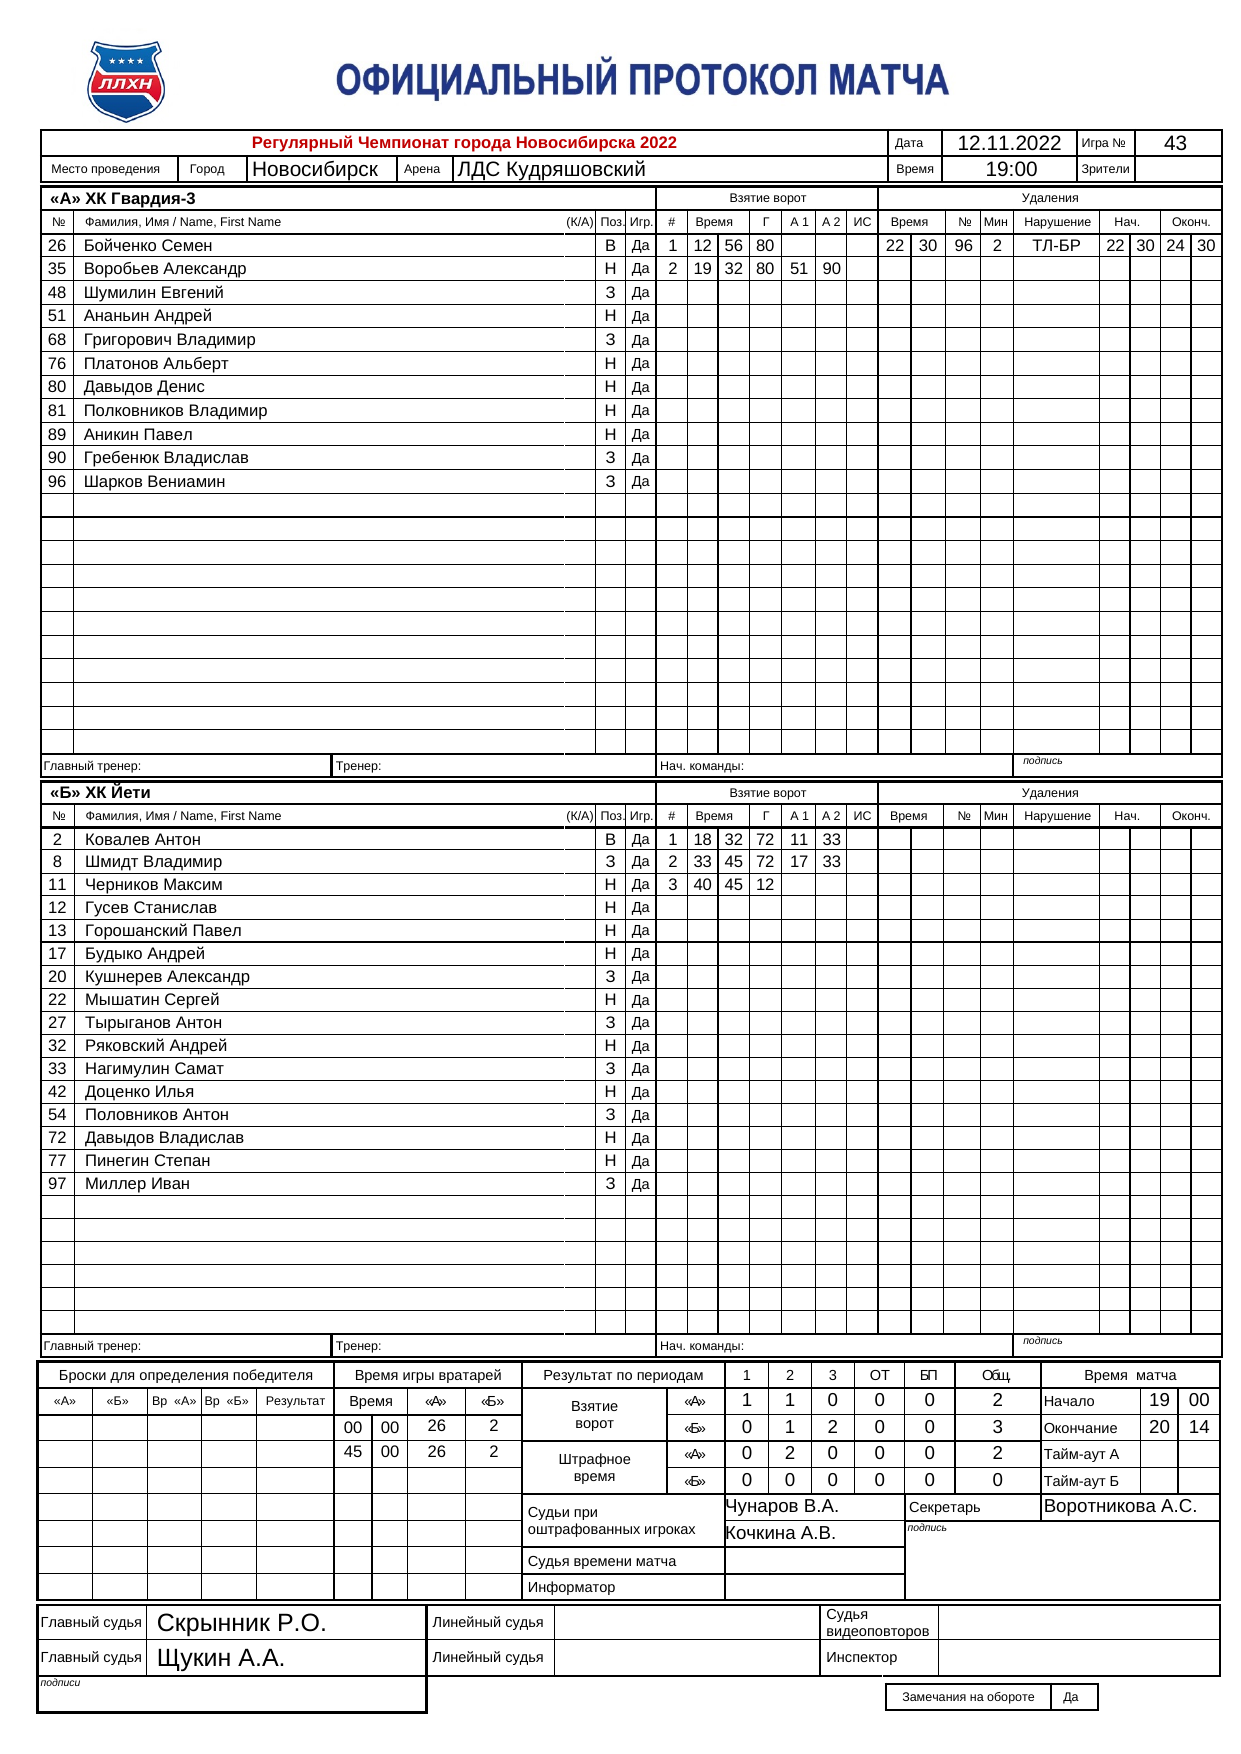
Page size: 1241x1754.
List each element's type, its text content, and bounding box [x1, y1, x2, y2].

table_cell [1192, 399, 1221, 422]
table_cell [1192, 518, 1221, 540]
table_cell [879, 966, 910, 987]
table_cell 24 [1161, 235, 1190, 256]
table_cell [946, 565, 980, 587]
table_cell [93, 1494, 147, 1520]
table_cell [1141, 1468, 1177, 1493]
table_cell А 1 [782, 211, 815, 233]
table_cell [816, 588, 846, 611]
table_cell [1100, 989, 1129, 1011]
table_cell [1192, 874, 1221, 895]
table_cell [1100, 707, 1129, 729]
table_cell [750, 446, 781, 469]
table_cell Судья времени матча [523, 1548, 724, 1573]
table_cell [565, 1012, 595, 1033]
table_cell [626, 1288, 655, 1310]
table_cell Г [750, 211, 781, 233]
table_cell Давыдов Владислав [75, 1127, 564, 1149]
table_cell [657, 328, 687, 351]
table_cell [74, 730, 564, 753]
table_cell [555, 1640, 819, 1675]
table_cell [1161, 328, 1190, 351]
table_cell [74, 494, 564, 516]
table_cell [912, 1288, 943, 1310]
table_cell [1100, 874, 1129, 895]
table_cell [847, 1058, 877, 1079]
table_cell [879, 494, 910, 516]
table_cell [946, 518, 980, 540]
table_cell [1192, 565, 1221, 587]
table_cell [565, 446, 595, 469]
table_cell 90 [816, 257, 846, 280]
table_cell Шумилин Евгений [74, 281, 564, 303]
table_cell [657, 1058, 687, 1079]
table_cell [847, 565, 877, 587]
table_cell [847, 920, 877, 941]
table_cell [946, 423, 980, 445]
table_cell [39, 1441, 92, 1467]
table_cell А 2 [816, 211, 846, 233]
table_cell 17 [42, 943, 74, 964]
table_cell [879, 612, 910, 634]
table_cell [1136, 157, 1221, 181]
table_cell [1014, 636, 1099, 658]
table_cell [596, 683, 625, 706]
table_cell [202, 1468, 256, 1493]
table_cell 1 [657, 829, 687, 849]
table_cell 13 [42, 920, 74, 941]
table_cell Гусев Станислав [75, 896, 564, 918]
table_cell [596, 541, 625, 564]
table_cell [944, 1012, 980, 1033]
table_cell [719, 730, 749, 753]
table_cell [1192, 943, 1221, 964]
table_cell [750, 1265, 781, 1287]
table_cell 56 [719, 235, 749, 256]
table_cell [1131, 989, 1160, 1011]
table_cell [782, 1058, 815, 1079]
table_cell [912, 943, 943, 964]
table_cell Инспектор [821, 1640, 938, 1675]
table_cell [719, 1150, 749, 1172]
table_cell [981, 328, 1013, 351]
table_cell Да [626, 1035, 655, 1057]
table_cell [1100, 1196, 1129, 1218]
table_cell [1161, 683, 1190, 706]
table_cell [1161, 1012, 1190, 1033]
table_cell 80 [42, 376, 73, 398]
table_cell Оконч. [1161, 805, 1221, 826]
table_cell [750, 707, 781, 729]
table_cell [944, 1127, 980, 1149]
table_cell Г [750, 805, 781, 826]
table_cell З [596, 470, 625, 493]
table_cell [981, 423, 1013, 445]
table_cell [981, 1173, 1013, 1195]
table_cell [1100, 683, 1129, 706]
table_cell [688, 328, 717, 351]
table_cell [912, 896, 943, 918]
table_cell Да [626, 966, 655, 987]
table_cell 96 [42, 470, 73, 493]
table_cell 22 [1100, 235, 1129, 256]
table_cell [688, 541, 717, 564]
table_cell Главный тренер: [42, 1335, 330, 1356]
table_cell [1131, 1242, 1160, 1264]
table_cell [1161, 541, 1190, 564]
table_cell [42, 707, 73, 729]
table_cell № [944, 805, 980, 826]
table_cell [42, 1288, 74, 1310]
table_cell [912, 1150, 943, 1172]
table_cell Да [626, 896, 655, 918]
table_cell [565, 1058, 595, 1079]
table_cell 33 [688, 850, 717, 872]
table_cell [657, 896, 687, 918]
table_cell [912, 1219, 943, 1241]
table_cell [946, 541, 980, 564]
table_cell [1014, 352, 1099, 374]
table_cell [1161, 1150, 1190, 1172]
table_cell 33 [816, 829, 846, 849]
table_cell [1161, 829, 1190, 849]
table_cell Результат [257, 1389, 333, 1413]
table_cell «Б » [466, 1389, 521, 1413]
table_cell [816, 1104, 846, 1126]
table_cell [93, 1574, 147, 1599]
table_cell [202, 1494, 256, 1520]
table_cell [782, 1219, 815, 1241]
table_cell [1100, 1150, 1129, 1172]
table_cell 54 [42, 1104, 74, 1126]
table_cell [944, 1196, 980, 1218]
table_cell [750, 1242, 781, 1264]
table_cell [1014, 423, 1099, 445]
table_cell [1100, 305, 1129, 327]
table_cell [1131, 470, 1160, 493]
table_cell [944, 829, 980, 849]
table_cell Аникин Павел [74, 423, 564, 445]
table_cell [1014, 565, 1099, 587]
table_cell Гребенюк Владислав [74, 446, 564, 469]
table_cell 33 [42, 1058, 74, 1079]
table_cell [719, 376, 749, 398]
table_cell Н [596, 920, 625, 941]
table_cell [816, 612, 846, 634]
table_cell Арена [398, 157, 452, 181]
table_cell [148, 1468, 201, 1493]
table_cell [565, 1196, 595, 1218]
table_cell [1014, 612, 1099, 634]
table_cell [565, 1219, 595, 1241]
table_cell [1100, 850, 1129, 872]
table_cell [657, 1150, 687, 1172]
table_cell [565, 352, 595, 374]
table_cell [1161, 281, 1190, 303]
table_cell [981, 1127, 1013, 1149]
table_cell Время [889, 157, 941, 181]
table_cell Окончание [1042, 1415, 1140, 1440]
table_cell [42, 730, 73, 753]
table_cell [565, 470, 595, 493]
table_header Да [1052, 1685, 1097, 1709]
table_cell «А» [408, 1389, 465, 1413]
table_cell [1161, 1104, 1190, 1126]
table_cell 2 [466, 1441, 521, 1467]
table_cell 90 [42, 446, 73, 469]
table_cell [847, 1012, 877, 1033]
table_cell [750, 1012, 781, 1033]
table_cell [74, 707, 564, 729]
table_cell 3 [657, 874, 687, 895]
table_cell [42, 659, 73, 682]
table_cell [944, 1035, 980, 1057]
table_cell [688, 896, 717, 918]
table_cell [782, 943, 815, 964]
table_cell 80 [750, 257, 781, 280]
table_cell Фамилия, Имя / Name, First Name [75, 805, 565, 826]
table_cell [1192, 920, 1221, 941]
table_cell [565, 896, 595, 918]
table_cell 00 [373, 1441, 407, 1467]
table_cell [816, 470, 846, 493]
table_cell [1131, 588, 1160, 611]
table_cell [1192, 829, 1221, 849]
table_cell [944, 1058, 980, 1079]
table_cell [912, 730, 945, 753]
table_cell [657, 1196, 687, 1218]
table_cell [1192, 446, 1221, 469]
table_cell [912, 446, 945, 469]
table_cell [879, 1242, 910, 1264]
table_cell Да [626, 328, 655, 351]
table_header Дата [889, 131, 941, 155]
table_cell подписи [39, 1677, 425, 1711]
table_cell [688, 1242, 717, 1264]
table_cell Да [626, 829, 655, 849]
table_cell [1014, 1173, 1099, 1195]
table_cell [981, 1058, 1013, 1079]
table_cell 0 [956, 1468, 1040, 1493]
table_cell [688, 1012, 717, 1033]
picture [5, 28, 1179, 129]
table_cell 51 [782, 257, 815, 280]
table_cell «А» [668, 1442, 724, 1467]
table_cell [688, 1127, 717, 1149]
table_cell [782, 1081, 815, 1103]
table_cell [42, 588, 73, 611]
table_cell [1100, 1242, 1129, 1264]
table_cell [688, 1150, 717, 1172]
table_cell [657, 565, 687, 587]
table_cell Тренер: [333, 755, 655, 776]
table_cell [1192, 1311, 1221, 1333]
table_cell [596, 1288, 625, 1310]
table_cell 96 [946, 235, 980, 256]
table_cell [981, 850, 1013, 872]
table_cell [1131, 565, 1160, 587]
table_cell [1131, 376, 1160, 398]
table_cell 2 [812, 1415, 854, 1440]
table_cell 11 [782, 829, 815, 849]
table_cell [816, 1127, 846, 1149]
table_cell Секретарь [906, 1495, 1040, 1520]
table_cell [75, 1196, 564, 1218]
table_cell [912, 920, 943, 941]
table_cell [565, 1150, 595, 1172]
table_cell [816, 966, 846, 987]
table_cell [782, 612, 815, 634]
table_cell [847, 588, 877, 611]
table_cell 0 [905, 1468, 954, 1493]
table_cell [782, 565, 815, 587]
table_cell [879, 1058, 910, 1079]
table_cell [946, 305, 980, 327]
table_cell [816, 328, 846, 351]
table_cell [257, 1547, 333, 1573]
table_cell [1161, 850, 1190, 872]
table_cell [847, 896, 877, 918]
table_cell [847, 494, 877, 516]
table_cell Да [626, 943, 655, 964]
table_cell 0 [905, 1415, 954, 1440]
table_cell Да [626, 1127, 655, 1149]
table_cell З [596, 281, 625, 303]
table_cell [1192, 1058, 1221, 1079]
table_cell [816, 874, 846, 895]
table_cell [1100, 920, 1129, 941]
table_cell [565, 257, 595, 280]
table_cell 81 [42, 399, 73, 422]
table_cell З [596, 1173, 625, 1195]
table_cell [39, 1494, 92, 1520]
table_cell [335, 1494, 371, 1520]
table_cell [981, 494, 1013, 516]
table_cell [912, 612, 945, 634]
table_cell [688, 1035, 717, 1057]
table_cell [719, 966, 749, 987]
table_cell [879, 1173, 910, 1195]
table_cell [1192, 1035, 1221, 1057]
table_cell [879, 376, 910, 398]
table_cell [879, 636, 910, 658]
table_cell [688, 423, 717, 445]
table_cell [1014, 896, 1099, 918]
table_cell [719, 1242, 749, 1264]
table_cell 0 [812, 1468, 854, 1493]
table_cell [1014, 446, 1099, 469]
table_cell [847, 659, 877, 682]
table_cell [847, 328, 877, 351]
table_cell [912, 989, 943, 1011]
table_cell [565, 636, 595, 658]
table_cell 77 [42, 1150, 74, 1172]
table_cell [565, 1288, 595, 1310]
table_cell [565, 235, 595, 256]
table_cell [1192, 470, 1221, 493]
table_cell [1014, 257, 1099, 280]
table_cell [42, 541, 73, 564]
table_cell # [657, 805, 687, 826]
table_cell [782, 588, 815, 611]
table_cell З [596, 1012, 625, 1033]
table_cell [596, 1242, 625, 1264]
table_cell [1192, 1242, 1221, 1264]
table_cell [1131, 328, 1160, 351]
table_cell [750, 1288, 781, 1310]
table_cell [688, 730, 717, 753]
table_cell [657, 1127, 687, 1149]
table_cell [408, 1547, 465, 1573]
table_cell [596, 588, 625, 611]
table_cell [257, 1574, 333, 1599]
table_cell [565, 1035, 595, 1057]
table_cell [39, 1416, 92, 1440]
table_cell [1100, 1104, 1129, 1126]
table_cell [1014, 518, 1099, 540]
table_cell [1131, 1035, 1160, 1057]
table_cell [1014, 1196, 1099, 1218]
table_cell [944, 1173, 980, 1195]
table_cell Будыко Андрей [75, 943, 564, 964]
table_cell [946, 683, 980, 706]
table_cell [946, 281, 980, 303]
table_cell [946, 446, 980, 469]
table_cell [1161, 1242, 1190, 1264]
table_cell [782, 1104, 815, 1126]
table_cell [946, 376, 980, 398]
table_cell [879, 588, 910, 611]
table_cell 42 [42, 1081, 74, 1103]
table_cell [939, 1606, 1219, 1639]
table_cell [847, 446, 877, 469]
table_cell [912, 636, 945, 658]
table_cell [879, 423, 910, 445]
table_cell [1131, 423, 1160, 445]
table_cell [816, 541, 846, 564]
table_cell [1192, 1081, 1221, 1103]
table_cell 19 [1141, 1389, 1177, 1413]
table_cell Нач. [1100, 805, 1160, 826]
table_cell Да [626, 399, 655, 422]
table_cell [726, 1548, 904, 1573]
table_cell [912, 1311, 943, 1333]
table_cell [148, 1574, 201, 1599]
table_header Взятие ворот [657, 188, 877, 209]
table_cell [626, 1219, 655, 1241]
table_cell [847, 636, 877, 658]
table_cell Нач. [1100, 211, 1160, 233]
table_cell Начало [1042, 1389, 1140, 1413]
table_cell ИС [847, 211, 877, 233]
table_cell [626, 1265, 655, 1287]
table_cell З [596, 328, 625, 351]
table_cell [782, 636, 815, 658]
table_cell [1131, 874, 1160, 895]
table_cell Нач. команды: [657, 755, 1012, 776]
table_cell [879, 943, 910, 964]
table_cell [657, 1104, 687, 1126]
table_cell [1131, 518, 1160, 540]
table_cell [1014, 328, 1099, 351]
table_cell [912, 1081, 943, 1103]
table_cell Ряковский Андрей [75, 1035, 564, 1057]
table_cell [688, 1311, 717, 1333]
table_cell [657, 636, 687, 658]
table_cell [565, 683, 595, 706]
table_cell [816, 376, 846, 398]
table_cell 2 [42, 829, 74, 849]
table_cell Время [879, 805, 943, 826]
table_cell [657, 494, 687, 516]
table_cell Штрафное время [523, 1442, 666, 1493]
table_cell [912, 376, 945, 398]
table_cell [257, 1521, 333, 1546]
table_cell [816, 446, 846, 469]
table_cell Поз. [596, 211, 625, 233]
table_cell [750, 1035, 781, 1057]
table_cell Тырыганов Антон [75, 1012, 564, 1033]
table_cell Да [626, 352, 655, 374]
table_cell Да [626, 235, 655, 256]
table_cell [596, 612, 625, 634]
table_cell [688, 612, 717, 634]
table_cell Да [626, 305, 655, 327]
table_cell [981, 707, 1013, 729]
table_cell [912, 541, 945, 564]
table_cell Взятие ворот [523, 1389, 666, 1440]
table_cell [1131, 1173, 1160, 1195]
table_cell [719, 659, 749, 682]
table_cell [912, 305, 945, 327]
table_cell [782, 446, 815, 469]
table_cell [1100, 829, 1129, 849]
table_cell [1192, 850, 1221, 872]
table_cell [657, 1035, 687, 1057]
table_cell [1014, 1311, 1099, 1333]
table_cell 97 [42, 1173, 74, 1195]
table_cell [1141, 1441, 1177, 1467]
table_cell Информатор [523, 1575, 724, 1599]
table_cell [1014, 966, 1099, 987]
table_cell З [596, 1058, 625, 1079]
table_cell [879, 1081, 910, 1103]
table_cell [944, 1242, 980, 1264]
table_cell [688, 446, 717, 469]
table_cell [1192, 541, 1221, 564]
table_cell [782, 1311, 815, 1333]
table_cell [408, 1574, 465, 1599]
table_cell [879, 730, 910, 753]
table_cell [879, 1288, 910, 1310]
table_cell [981, 470, 1013, 493]
table_cell Да [626, 376, 655, 398]
table_cell [75, 1242, 564, 1264]
table_cell [912, 588, 945, 611]
table_cell [981, 376, 1013, 398]
table_cell [879, 565, 910, 587]
table_cell [750, 1173, 781, 1195]
table_cell [565, 376, 595, 398]
table_cell Главный судья [39, 1640, 146, 1675]
table_cell [626, 494, 655, 516]
table_cell [1131, 1081, 1160, 1103]
table_cell [816, 659, 846, 682]
table_cell [1100, 1035, 1129, 1057]
table_cell [1014, 659, 1099, 682]
table_cell Н [596, 1035, 625, 1057]
table_cell (К/А) [565, 211, 595, 233]
table_cell Новосибирск [248, 157, 396, 181]
table_cell [1100, 1012, 1129, 1033]
table_cell [1161, 920, 1190, 941]
table_cell [1100, 1058, 1129, 1079]
table_cell [1131, 1127, 1160, 1149]
table_cell подпись [1014, 755, 1221, 776]
table_cell [466, 1547, 521, 1573]
table_cell [847, 612, 877, 634]
table_cell [42, 683, 73, 706]
table_cell [39, 1521, 92, 1546]
table_cell [688, 281, 717, 303]
table_cell [1014, 829, 1099, 849]
table_cell 80 [750, 235, 781, 256]
table_cell [816, 565, 846, 587]
table_cell [688, 305, 717, 327]
table_cell [202, 1441, 256, 1467]
table_cell [1161, 1081, 1190, 1103]
table_cell 72 [42, 1127, 74, 1149]
table_cell [1192, 494, 1221, 516]
table_cell Нарушение [1014, 211, 1099, 233]
table_cell [782, 423, 815, 445]
table_cell [782, 494, 815, 516]
table_cell [719, 305, 749, 327]
table_cell [1161, 446, 1190, 469]
table_cell [816, 1242, 846, 1264]
table_cell [847, 305, 877, 327]
table_cell [719, 446, 749, 469]
table_cell [42, 1219, 74, 1241]
table_cell Вр «Б» [202, 1389, 256, 1413]
table_cell [657, 352, 687, 374]
table_cell [816, 1081, 846, 1103]
table_cell [596, 565, 625, 587]
table_cell [657, 1012, 687, 1033]
table_cell [1161, 1265, 1190, 1287]
table_header Взятие ворот [657, 783, 877, 803]
table_cell [1100, 1288, 1129, 1310]
table_cell [1014, 989, 1099, 1011]
table_cell 0 [905, 1389, 954, 1413]
table_cell Тайм-аут Б [1042, 1468, 1140, 1493]
table_cell [912, 850, 943, 872]
table_cell Тренер: [333, 1335, 655, 1356]
table_cell [750, 896, 781, 918]
table_cell [555, 1606, 819, 1639]
table_cell [879, 659, 910, 682]
table_cell Да [626, 1150, 655, 1172]
table_cell [912, 1035, 943, 1057]
table_cell Давыдов Денис [74, 376, 564, 398]
table_cell Да [626, 1081, 655, 1103]
table_cell [750, 588, 781, 611]
table_cell [816, 1035, 846, 1057]
table_cell [39, 1574, 92, 1599]
table_cell [981, 541, 1013, 564]
table_cell [750, 376, 781, 398]
table_cell [1192, 636, 1221, 658]
table_cell Щукин А.А. [147, 1640, 425, 1675]
table_cell [1131, 541, 1160, 564]
table_cell [847, 966, 877, 987]
table_cell [565, 541, 595, 564]
table_cell [657, 1081, 687, 1103]
table_cell Да [626, 1058, 655, 1079]
table_cell [750, 1219, 781, 1241]
table_cell [981, 565, 1013, 587]
table_cell [719, 707, 749, 729]
table_cell [1192, 730, 1221, 753]
table_cell [688, 636, 717, 658]
table_cell [1100, 966, 1129, 987]
table_cell [657, 1288, 687, 1310]
table_cell Линейный судья [428, 1606, 554, 1639]
table_cell [816, 305, 846, 327]
table_cell [688, 470, 717, 493]
table_cell [1100, 1219, 1129, 1241]
table_cell (К/А) [565, 805, 595, 826]
table_cell Воробьев Александр [74, 257, 564, 280]
table_cell 0 [855, 1442, 904, 1467]
table_cell Н [596, 1150, 625, 1172]
table_cell [596, 730, 625, 753]
table_cell [782, 305, 815, 327]
table_cell 32 [42, 1035, 74, 1057]
table_cell [657, 1311, 687, 1333]
table_cell [1161, 1058, 1190, 1079]
table_cell [750, 423, 781, 445]
table_cell [719, 588, 749, 611]
table_cell [565, 588, 595, 611]
table_cell [626, 565, 655, 587]
table_cell [1014, 1242, 1099, 1264]
table_cell ИС [847, 805, 877, 826]
table_cell [782, 1288, 815, 1310]
table_cell 1 [769, 1415, 811, 1440]
table_cell [1131, 281, 1160, 303]
table_cell Да [626, 281, 655, 303]
table_cell [847, 1265, 877, 1287]
table_cell [626, 659, 655, 682]
table_cell подпись [906, 1522, 1219, 1599]
table_cell 2 [956, 1389, 1040, 1413]
table_cell [944, 989, 980, 1011]
table_cell [1131, 257, 1160, 280]
table_cell [981, 1104, 1013, 1126]
table_cell [750, 636, 781, 658]
table_header ОТ [855, 1363, 904, 1387]
table_cell [750, 541, 781, 564]
table_cell [688, 966, 717, 987]
table_cell [912, 1058, 943, 1079]
table_cell [719, 1127, 749, 1149]
table_cell [688, 399, 717, 422]
table_cell [335, 1521, 371, 1546]
table_cell 0 [855, 1389, 904, 1413]
table_cell Н [596, 399, 625, 422]
table_cell [719, 683, 749, 706]
table_cell 0 [905, 1442, 954, 1467]
table_cell 22 [879, 235, 910, 256]
table_cell 30 [1131, 235, 1160, 256]
table_cell [1014, 1219, 1099, 1241]
table_cell [719, 989, 749, 1011]
table_cell [816, 1288, 846, 1310]
table_cell [93, 1547, 147, 1573]
table_cell [750, 328, 781, 351]
table_cell [657, 707, 687, 729]
table_cell 40 [688, 874, 717, 895]
table_cell [879, 257, 910, 280]
table_cell [1100, 730, 1129, 753]
table_cell [428, 1677, 882, 1711]
table_cell [1100, 518, 1129, 540]
table_cell [1192, 659, 1221, 682]
table_cell Линейный судья [428, 1640, 554, 1675]
table_cell 19:00 [943, 157, 1076, 181]
table_cell [1100, 352, 1129, 374]
table_cell [1161, 470, 1190, 493]
table_cell [719, 1265, 749, 1287]
table_cell [75, 1288, 564, 1310]
table_cell [565, 1081, 595, 1103]
table_cell [565, 399, 595, 422]
table_cell [657, 541, 687, 564]
table_cell [148, 1441, 201, 1467]
table_cell Нарушение [1014, 805, 1099, 826]
table_cell [912, 423, 945, 445]
table_cell [1161, 565, 1190, 587]
table_cell Да [626, 423, 655, 445]
table_cell [335, 1468, 371, 1493]
table_cell «А» [668, 1389, 724, 1413]
table_cell [1161, 588, 1190, 611]
table_cell [816, 920, 846, 941]
table_cell [1014, 305, 1099, 327]
table_cell Время [335, 1389, 407, 1413]
table_cell [1100, 565, 1129, 587]
table_cell Н [596, 305, 625, 327]
table_cell [981, 920, 1013, 941]
table_cell [883, 1677, 1220, 1681]
table_cell [42, 1196, 74, 1218]
table_cell [626, 1311, 655, 1333]
table_cell [750, 1311, 781, 1333]
table_header «А» ХК Гвардия-3 [42, 188, 655, 209]
table_cell [688, 1219, 717, 1241]
table_cell [981, 1035, 1013, 1057]
table_cell [879, 328, 910, 351]
table_cell [335, 1547, 371, 1573]
table_cell [257, 1494, 333, 1520]
table_cell Кочкина А.В. [726, 1521, 904, 1546]
table_cell [946, 328, 980, 351]
table_cell [565, 494, 595, 516]
table_cell [719, 920, 749, 941]
table_cell [39, 1547, 92, 1573]
table_cell [565, 423, 595, 445]
table_cell З [596, 850, 625, 872]
table_cell 26 [408, 1416, 465, 1440]
table_cell [1014, 730, 1099, 753]
table_cell [596, 1196, 625, 1218]
table_cell «Б» [668, 1468, 724, 1493]
table_cell [335, 1574, 371, 1599]
table_cell Фамилия, Имя / Name, First Name [74, 211, 565, 233]
table_cell Да [626, 446, 655, 469]
table_cell [1014, 1150, 1099, 1172]
table_cell [946, 612, 980, 634]
table_cell [1100, 446, 1129, 469]
table_cell [1131, 399, 1160, 422]
table_cell [596, 1311, 625, 1333]
table_cell [42, 518, 73, 540]
table_cell [981, 896, 1013, 918]
table_cell 0 [855, 1468, 904, 1493]
table_cell [688, 1196, 717, 1218]
table_cell А 1 [782, 805, 815, 826]
table_cell 68 [42, 328, 73, 351]
table_cell [879, 829, 910, 849]
table_cell [944, 896, 980, 918]
table_cell Время [879, 211, 945, 233]
table_cell [626, 588, 655, 611]
table_cell 33 [816, 850, 846, 872]
table_cell [847, 541, 877, 564]
table_cell [1161, 494, 1190, 516]
table_cell [879, 399, 910, 422]
table_cell [782, 235, 815, 256]
table_cell [847, 281, 877, 303]
table_cell [912, 470, 945, 493]
table_cell [944, 850, 980, 872]
table_cell [879, 920, 910, 941]
table_cell Место проведения [42, 157, 177, 181]
table_header Время игры вратарей [335, 1363, 521, 1387]
table_cell Нач. команды: [657, 1335, 1012, 1356]
table_cell [1192, 257, 1221, 280]
table_cell [657, 588, 687, 611]
table_cell 32 [719, 829, 749, 849]
table_cell [946, 707, 980, 729]
table_cell [688, 683, 717, 706]
table_cell 2 [657, 850, 687, 872]
table_cell 1 [657, 235, 687, 256]
table_cell [719, 541, 749, 564]
table_cell [719, 636, 749, 658]
table_cell [1014, 376, 1099, 398]
table_cell [466, 1494, 521, 1520]
table_cell [626, 541, 655, 564]
table_cell [944, 1081, 980, 1103]
table_cell [148, 1416, 201, 1440]
table_cell [847, 1104, 877, 1126]
table_cell Да [626, 874, 655, 895]
table_cell [688, 352, 717, 374]
table_cell [1192, 1104, 1221, 1126]
table_cell [74, 518, 564, 540]
table_cell [657, 423, 687, 445]
table_cell [565, 943, 595, 964]
table_cell [1161, 1311, 1190, 1333]
table_cell [1014, 541, 1099, 564]
table_cell [816, 636, 846, 658]
table_cell [1192, 1127, 1221, 1149]
table_cell [750, 1127, 781, 1149]
table_cell Время [688, 805, 749, 826]
table_cell [816, 730, 846, 753]
table_cell [879, 683, 910, 706]
table_cell [466, 1468, 521, 1493]
table_cell 45 [719, 874, 749, 895]
table_cell Вр «А» [148, 1389, 201, 1413]
table_cell [596, 1265, 625, 1287]
table_cell [148, 1547, 201, 1573]
table_cell [750, 305, 781, 327]
table_cell [944, 966, 980, 987]
table_cell [373, 1494, 407, 1520]
table_cell [981, 683, 1013, 706]
table_cell Тайм-аут А [1042, 1441, 1140, 1467]
table_cell [750, 989, 781, 1011]
table_cell 35 [42, 257, 73, 280]
table_cell [257, 1441, 333, 1467]
table_cell [1161, 874, 1190, 895]
table_cell [1131, 920, 1160, 941]
table_cell [1014, 1265, 1099, 1287]
table_cell [1192, 1288, 1221, 1310]
table_cell [688, 588, 717, 611]
table_cell 00 [1179, 1389, 1219, 1413]
table_cell [75, 1219, 564, 1241]
table_cell [565, 305, 595, 327]
table_cell [1100, 1311, 1129, 1333]
table_cell [847, 1219, 877, 1241]
table_cell [946, 352, 980, 374]
table_cell [688, 920, 717, 941]
table_cell [1131, 636, 1160, 658]
table_cell [782, 896, 815, 918]
table_cell [657, 1242, 687, 1264]
table_cell 32 [719, 257, 749, 280]
table_cell [944, 1104, 980, 1126]
table_cell [847, 1081, 877, 1103]
table_cell В [596, 235, 625, 256]
table_cell [1131, 612, 1160, 634]
table_cell [944, 1150, 980, 1172]
table_cell [816, 281, 846, 303]
table_cell [1161, 730, 1190, 753]
table_cell [1100, 1081, 1129, 1103]
table_cell [719, 612, 749, 634]
table_cell [1131, 896, 1160, 918]
table_cell [782, 376, 815, 398]
table_cell [816, 352, 846, 374]
table_cell [981, 352, 1013, 374]
table_cell [879, 1035, 910, 1057]
table_cell [782, 707, 815, 729]
table_cell Да [626, 850, 655, 872]
table_cell [981, 874, 1013, 895]
table_cell [912, 352, 945, 374]
table_cell [42, 1311, 74, 1333]
table_cell [1014, 1058, 1099, 1079]
table_cell 2 [466, 1416, 521, 1440]
table_cell [782, 1265, 815, 1287]
table_cell [626, 518, 655, 540]
table_cell [1161, 612, 1190, 634]
table_cell № [42, 211, 73, 233]
table_cell [688, 1058, 717, 1079]
table_cell [466, 1521, 521, 1546]
table_cell [981, 1196, 1013, 1218]
table_cell 0 [769, 1468, 811, 1493]
table_cell [879, 850, 910, 872]
table_cell [1192, 423, 1221, 445]
table_cell [1161, 659, 1190, 682]
table_cell [565, 281, 595, 303]
table_cell [1131, 1196, 1160, 1218]
table_cell [981, 989, 1013, 1011]
table_cell [565, 829, 595, 849]
table_cell [148, 1521, 201, 1546]
table_cell [847, 730, 877, 753]
table_cell 22 [42, 989, 74, 1011]
table_cell [1192, 328, 1221, 351]
table_cell Да [626, 989, 655, 1011]
table_cell [1161, 1127, 1190, 1149]
table_cell З [596, 446, 625, 469]
table_cell [42, 494, 73, 516]
table_cell [202, 1574, 256, 1599]
table_cell [1099, 1682, 1220, 1711]
table_cell [782, 470, 815, 493]
table_cell [944, 1265, 980, 1287]
table_cell [657, 1219, 687, 1241]
table_cell Да [626, 257, 655, 280]
table_cell [816, 1058, 846, 1079]
table_cell 76 [42, 352, 73, 374]
table_cell [782, 328, 815, 351]
table_cell [847, 1173, 877, 1195]
table_cell «А» [39, 1389, 92, 1413]
table_cell [912, 966, 943, 987]
table_cell Бойченко Семен [74, 235, 564, 256]
table_cell [782, 966, 815, 987]
table_cell [847, 1127, 877, 1149]
table_cell [719, 1035, 749, 1057]
table_cell 1 [726, 1389, 768, 1413]
table_cell [148, 1494, 201, 1520]
table_cell Полковников Владимир [74, 399, 564, 422]
table_cell [1014, 281, 1099, 303]
table_cell [1192, 707, 1221, 729]
table_cell [981, 281, 1013, 303]
table_cell [1131, 966, 1160, 987]
table_cell [782, 281, 815, 303]
table_cell [981, 1242, 1013, 1264]
table_cell В [596, 829, 625, 849]
table_cell [1161, 423, 1190, 445]
table_cell [719, 352, 749, 374]
table_cell [944, 1219, 980, 1241]
table_cell [847, 257, 877, 280]
table_cell [1192, 1150, 1221, 1172]
table_cell [688, 565, 717, 587]
table_cell [981, 943, 1013, 964]
table_cell [879, 1012, 910, 1033]
table_cell Горошанский Павел [75, 920, 564, 941]
table_cell Н [596, 423, 625, 445]
table_cell [1161, 352, 1190, 374]
table_cell 3 [956, 1415, 1040, 1440]
table_cell [816, 1196, 846, 1218]
table_cell З [596, 966, 625, 987]
table_header БП [905, 1363, 954, 1387]
table_cell [1014, 588, 1099, 611]
table_cell Игр. [626, 805, 655, 826]
table_cell [847, 1288, 877, 1310]
table_cell 2 [769, 1442, 811, 1467]
table_header Удаления [879, 188, 1221, 209]
table_cell [719, 1081, 749, 1103]
table_cell [750, 1081, 781, 1103]
table_cell 19 [688, 257, 717, 280]
table_cell [782, 518, 815, 540]
table_cell Город [179, 157, 246, 181]
table_cell [816, 1311, 846, 1333]
table_cell [626, 1196, 655, 1218]
table_cell [782, 1196, 815, 1218]
table_cell [1192, 588, 1221, 611]
table_cell [1100, 1173, 1129, 1195]
table_cell Да [626, 1012, 655, 1033]
table_cell [879, 1196, 910, 1218]
table_cell Миллер Иван [75, 1173, 564, 1195]
table_cell [981, 518, 1013, 540]
table_cell 0 [726, 1442, 768, 1467]
table_cell [879, 1150, 910, 1172]
table_cell [626, 707, 655, 729]
table_cell [1100, 257, 1129, 280]
table_cell [1192, 989, 1221, 1011]
table_cell [944, 1311, 980, 1333]
table_cell [782, 1035, 815, 1057]
table_cell [565, 659, 595, 682]
table_cell [1192, 1173, 1221, 1195]
table_cell [719, 494, 749, 516]
table_cell [657, 1173, 687, 1195]
table_cell [847, 874, 877, 895]
table_cell 0 [812, 1442, 854, 1467]
table_cell [981, 446, 1013, 469]
table_cell [42, 565, 73, 587]
table_cell [816, 1012, 846, 1033]
table_cell [688, 707, 717, 729]
table_cell [750, 966, 781, 987]
table_cell [688, 1288, 717, 1310]
table_cell [944, 874, 980, 895]
table_cell [912, 399, 945, 422]
table_cell Н [596, 352, 625, 374]
table_header 12.11.2022 [943, 131, 1076, 155]
table_cell [74, 636, 564, 658]
table_cell [719, 1196, 749, 1218]
table_cell [565, 707, 595, 729]
table_cell [879, 281, 910, 303]
table_cell Воротникова А.С. [1042, 1495, 1219, 1520]
table_cell 14 [1179, 1415, 1219, 1440]
table_cell [1014, 683, 1099, 706]
table_cell [750, 683, 781, 706]
table_cell [466, 1574, 521, 1599]
table_cell [202, 1416, 256, 1440]
table_cell [657, 518, 687, 540]
table_cell Ананьин Андрей [74, 305, 564, 327]
table_cell [782, 1242, 815, 1264]
table_cell [816, 494, 846, 516]
table_cell [750, 1058, 781, 1079]
table_cell [1100, 328, 1129, 351]
table_cell «Б» [93, 1389, 147, 1413]
table_cell [879, 518, 910, 540]
table_cell [74, 588, 564, 611]
table_cell [981, 399, 1013, 422]
table_cell ТЛ-БР [1014, 235, 1099, 256]
table_cell [1131, 1150, 1160, 1172]
table_cell [782, 989, 815, 1011]
table_cell [657, 966, 687, 987]
table_cell [74, 541, 564, 564]
table_header Общ. [956, 1363, 1040, 1387]
table_cell 72 [750, 829, 781, 849]
table_cell [657, 989, 687, 1011]
table_cell # [657, 211, 687, 233]
table_cell [39, 1468, 92, 1493]
table_cell [688, 1081, 717, 1103]
table_cell [750, 470, 781, 493]
table_cell 26 [408, 1441, 465, 1467]
table_cell [1192, 612, 1221, 634]
table_cell [1161, 896, 1190, 918]
table_cell 00 [373, 1416, 407, 1440]
table_cell [946, 399, 980, 422]
table_cell [782, 730, 815, 753]
table_cell 48 [42, 281, 73, 303]
table_cell [981, 1081, 1013, 1103]
table_cell [879, 1104, 910, 1126]
table_cell Мин [981, 805, 1013, 826]
table_cell [912, 683, 945, 706]
table_cell [1131, 305, 1160, 327]
table_cell [1131, 1058, 1160, 1079]
table_cell [981, 612, 1013, 634]
table_cell 17 [782, 850, 815, 872]
table_cell Игр. [626, 211, 655, 233]
table_cell [816, 683, 846, 706]
table_cell [981, 1219, 1013, 1241]
table_cell [981, 659, 1013, 682]
table_cell [1100, 612, 1129, 634]
table_cell [1161, 943, 1190, 964]
table_cell [565, 920, 595, 941]
table_cell [626, 1242, 655, 1264]
table_cell [1161, 989, 1190, 1011]
table_cell ЛДС Кудряшовский [454, 157, 887, 181]
table_cell Черников Максим [75, 874, 564, 895]
table_cell [912, 257, 945, 280]
table_cell [719, 1058, 749, 1079]
table_cell [946, 730, 980, 753]
table_cell [912, 1173, 943, 1195]
table_cell 0 [855, 1415, 904, 1440]
table_cell [719, 1173, 749, 1195]
table_cell 0 [812, 1389, 854, 1413]
table_cell [1100, 1127, 1129, 1149]
table_cell [688, 989, 717, 1011]
table_cell [1014, 850, 1099, 872]
table_cell [93, 1441, 147, 1467]
table_cell [946, 588, 980, 611]
table_cell [847, 1311, 877, 1333]
table_cell [1100, 376, 1129, 398]
table_cell [626, 612, 655, 634]
table_cell [1100, 470, 1129, 493]
table_cell [750, 494, 781, 516]
table_cell [1100, 943, 1129, 964]
table_cell [981, 829, 1013, 849]
table_cell [879, 305, 910, 327]
table_cell [981, 1288, 1013, 1310]
table_cell [565, 518, 595, 540]
table_cell [912, 1104, 943, 1126]
table_cell [750, 1104, 781, 1126]
table_cell [981, 1311, 1013, 1333]
table_cell [688, 1104, 717, 1126]
table_cell Н [596, 943, 625, 964]
table_cell [1161, 399, 1190, 422]
table_cell [257, 1468, 333, 1493]
table_cell [847, 423, 877, 445]
table_cell [596, 1219, 625, 1241]
table_cell подпись [1014, 1335, 1221, 1356]
table_cell [782, 1150, 815, 1172]
table_cell [93, 1416, 147, 1440]
table_cell [1131, 1012, 1160, 1033]
table_cell [1131, 1311, 1160, 1333]
table_cell [946, 257, 980, 280]
table_cell [981, 636, 1013, 658]
table_cell [847, 829, 877, 849]
table_cell Да [626, 1104, 655, 1126]
table_cell [946, 636, 980, 658]
table_cell 11 [42, 874, 74, 895]
table_cell [981, 1012, 1013, 1033]
table_cell [1014, 1288, 1099, 1310]
table_cell [816, 1150, 846, 1172]
table_cell Судья видеоповторов [821, 1606, 938, 1639]
table_cell [202, 1547, 256, 1573]
table_cell [750, 399, 781, 422]
table_cell 12 [750, 874, 781, 895]
table_cell 0 [726, 1415, 768, 1440]
table_cell [565, 565, 595, 587]
table_cell [1131, 1219, 1160, 1241]
table_cell [879, 352, 910, 374]
table_cell [1014, 707, 1099, 729]
table_cell [912, 328, 945, 351]
table_cell Мышатин Сергей [75, 989, 564, 1011]
table_cell [75, 1311, 564, 1333]
table_cell [912, 494, 945, 516]
table_cell 2 [657, 257, 687, 280]
table_cell [944, 920, 980, 941]
table_cell [847, 683, 877, 706]
table_cell [1131, 730, 1160, 753]
table_cell [1131, 352, 1160, 374]
table_cell [657, 1265, 687, 1287]
table_cell [912, 1127, 943, 1149]
table_cell [719, 1104, 749, 1126]
table_cell [816, 707, 846, 729]
table_cell [42, 1265, 74, 1287]
table_cell [688, 943, 717, 964]
table_cell [657, 376, 687, 398]
table_cell [879, 896, 910, 918]
table_cell Зрители [1078, 157, 1134, 181]
table_cell [782, 1012, 815, 1033]
table_cell [1014, 1035, 1099, 1057]
table_cell [42, 612, 73, 634]
table_cell [719, 565, 749, 587]
table_cell [657, 612, 687, 634]
table_cell [1014, 1104, 1099, 1126]
table_header 43 [1136, 131, 1221, 155]
table_cell [719, 1219, 749, 1241]
table_cell [782, 1127, 815, 1149]
table_cell [565, 1311, 595, 1333]
table_cell [1192, 305, 1221, 327]
table_cell [1100, 541, 1129, 564]
table_cell [1014, 470, 1099, 493]
table_cell [1100, 281, 1129, 303]
table_cell [626, 636, 655, 658]
table_cell [1014, 874, 1099, 895]
table_cell [657, 659, 687, 682]
table_cell [1161, 966, 1190, 987]
table_cell [816, 1219, 846, 1241]
table_cell [1161, 1288, 1190, 1310]
table_cell Время [688, 211, 749, 233]
table_cell Половников Антон [75, 1104, 564, 1126]
table_cell [1192, 376, 1221, 398]
table_cell [1014, 399, 1099, 422]
table_cell [750, 612, 781, 634]
table_cell [74, 683, 564, 706]
table_cell Да [626, 920, 655, 941]
table_cell [565, 1127, 595, 1149]
table_cell [782, 1173, 815, 1195]
table_cell [74, 565, 564, 587]
table_cell [1192, 352, 1221, 374]
table_cell [912, 707, 945, 729]
table_cell [1161, 707, 1190, 729]
table_cell 20 [1141, 1415, 1177, 1440]
table_cell [202, 1521, 256, 1546]
table_cell [565, 1104, 595, 1126]
table_cell [782, 874, 815, 895]
table_cell [1179, 1468, 1219, 1493]
table_cell [879, 1265, 910, 1287]
table_cell 20 [42, 966, 74, 987]
table_cell [750, 659, 781, 682]
table_cell [879, 470, 910, 493]
table_cell [750, 1150, 781, 1172]
table_cell [1131, 1288, 1160, 1310]
table_cell [719, 1288, 749, 1310]
table_cell [981, 588, 1013, 611]
table_cell Шарков Вениамин [74, 470, 564, 493]
table_cell [719, 518, 749, 540]
table_cell [74, 612, 564, 634]
table_cell [816, 423, 846, 445]
table_cell [912, 1242, 943, 1264]
table_cell [657, 399, 687, 422]
table_cell [782, 920, 815, 941]
table_cell [946, 494, 980, 516]
table_cell [596, 707, 625, 729]
table_cell [719, 943, 749, 964]
table_cell Да [626, 470, 655, 493]
table_cell [657, 281, 687, 303]
table_cell 0 [726, 1468, 768, 1493]
table_cell [565, 874, 595, 895]
table_cell А 2 [816, 805, 846, 826]
table_cell [1131, 494, 1160, 516]
table_cell [847, 989, 877, 1011]
table_cell [93, 1521, 147, 1546]
table_cell 45 [335, 1441, 371, 1467]
table_cell [879, 874, 910, 895]
table_cell [565, 612, 595, 634]
table_cell 8 [42, 850, 74, 872]
table_cell [847, 376, 877, 398]
table_cell [1131, 943, 1160, 964]
table_header Регулярный Чемпионат города Новосибирска 2022 [42, 131, 887, 155]
table_cell [565, 328, 595, 351]
table_cell Пинегин Степан [75, 1150, 564, 1172]
table_cell [1100, 423, 1129, 445]
table_cell [1131, 446, 1160, 469]
table_cell [596, 518, 625, 540]
table_cell [565, 1265, 595, 1287]
table_cell [1100, 896, 1129, 918]
table_cell [1161, 1219, 1190, 1241]
table_cell [816, 989, 846, 1011]
table_cell [1161, 1035, 1190, 1057]
table_cell [657, 446, 687, 469]
table_cell [657, 730, 687, 753]
table_cell [657, 470, 687, 493]
table_cell [1014, 1012, 1099, 1033]
table_cell 27 [42, 1012, 74, 1033]
table_cell [981, 1150, 1013, 1172]
table_cell [408, 1494, 465, 1520]
table_cell [847, 1196, 877, 1218]
table_cell [816, 235, 846, 256]
table_cell [1192, 896, 1221, 918]
table_cell [847, 235, 877, 256]
table_cell [1100, 659, 1129, 682]
table_cell Шмидт Владимир [75, 850, 564, 872]
table_cell [816, 1265, 846, 1287]
table_cell [719, 281, 749, 303]
table_cell [750, 352, 781, 374]
table_cell Н [596, 1127, 625, 1149]
table_cell 72 [750, 850, 781, 872]
table_cell [1192, 966, 1221, 987]
table_cell [1014, 943, 1099, 964]
table_cell [750, 281, 781, 303]
table_cell [1014, 920, 1099, 941]
table_cell Нагимулин Самат [75, 1058, 564, 1079]
table_cell [1100, 1265, 1129, 1287]
table_cell [408, 1468, 465, 1493]
table_cell [939, 1640, 1219, 1675]
table_cell [1161, 1173, 1190, 1195]
table_cell [1131, 1104, 1160, 1126]
table_cell [1100, 636, 1129, 658]
table_cell [847, 518, 877, 540]
table_cell Н [596, 257, 625, 280]
table_cell [816, 943, 846, 964]
table_cell [816, 896, 846, 918]
table_cell № [42, 805, 74, 826]
table_cell Н [596, 989, 625, 1011]
table_cell [1192, 1265, 1221, 1287]
table_cell [782, 352, 815, 374]
table_cell Главный судья [39, 1606, 146, 1639]
table_cell «Б» [668, 1415, 724, 1440]
table_cell [688, 1265, 717, 1287]
table_cell [1014, 1081, 1099, 1103]
table_cell [565, 850, 595, 872]
table_cell [847, 1035, 877, 1057]
table_header Игра № [1078, 131, 1134, 155]
table_cell [565, 989, 595, 1011]
table_cell [1192, 683, 1221, 706]
table_cell [688, 376, 717, 398]
table_header Замечания на обороте [887, 1685, 1050, 1709]
table_cell 26 [42, 235, 73, 256]
table_cell Ковалев Антон [75, 829, 564, 849]
table_cell [1192, 1012, 1221, 1033]
table_cell 1 [769, 1389, 811, 1413]
table_cell [912, 659, 945, 682]
table_cell [879, 446, 910, 469]
table_cell [719, 328, 749, 351]
table_cell 30 [912, 235, 945, 256]
table_cell [75, 1265, 564, 1287]
table_cell Скрынник Р.О. [147, 1606, 425, 1639]
table_cell [782, 399, 815, 422]
table_cell [1014, 494, 1099, 516]
table_cell [912, 829, 943, 849]
table_header «Б» ХК Йети [42, 783, 655, 803]
table_cell Н [596, 874, 625, 895]
table_cell [1179, 1441, 1219, 1467]
table_cell [1131, 683, 1160, 706]
table_cell [782, 683, 815, 706]
table_cell [1100, 588, 1129, 611]
table_cell [816, 518, 846, 540]
table_cell [1192, 1219, 1221, 1241]
table_cell Чунаров В.А. [726, 1495, 904, 1520]
table_cell [912, 1196, 943, 1218]
table_cell [657, 683, 687, 706]
table_cell [912, 281, 945, 303]
table_cell Платонов Альберт [74, 352, 564, 374]
table_cell [565, 1242, 595, 1264]
table_cell 89 [42, 423, 73, 445]
table_cell [750, 730, 781, 753]
table_cell [847, 470, 877, 493]
table_cell [816, 399, 846, 422]
table_header Результат по периодам [523, 1363, 724, 1387]
table_cell [1192, 1196, 1221, 1218]
table_cell [912, 518, 945, 540]
table_cell [944, 1288, 980, 1310]
table_cell 30 [1192, 235, 1221, 256]
table_header 1 [726, 1363, 768, 1387]
table_cell [847, 1242, 877, 1264]
table_cell [750, 1196, 781, 1218]
table_cell 2 [956, 1442, 1040, 1467]
table_cell [1100, 494, 1129, 516]
table_header Броски для определения победителя [39, 1363, 333, 1387]
table_cell [750, 518, 781, 540]
table_cell 45 [719, 850, 749, 872]
table_cell [657, 943, 687, 964]
table_cell [596, 659, 625, 682]
table_cell [1100, 399, 1129, 422]
table_cell [373, 1468, 407, 1493]
table_cell 2 [981, 235, 1013, 256]
table_cell [719, 399, 749, 422]
table_cell [879, 1311, 910, 1333]
table_cell 12 [688, 235, 717, 256]
table_header 3 [812, 1363, 854, 1387]
table_cell [688, 659, 717, 682]
table_cell З [596, 1104, 625, 1126]
table_cell [1161, 636, 1190, 658]
table_cell [565, 1173, 595, 1195]
table_cell [847, 399, 877, 422]
table_cell [981, 1265, 1013, 1287]
table_cell [750, 943, 781, 964]
table_cell [565, 966, 595, 987]
table_cell [688, 518, 717, 540]
table_cell 12 [42, 896, 74, 918]
table_cell [981, 730, 1013, 753]
table_cell [879, 1127, 910, 1149]
table_cell 18 [688, 829, 717, 849]
table_cell № [946, 211, 980, 233]
table_cell [879, 541, 910, 564]
table_cell [946, 659, 980, 682]
table_cell [1161, 376, 1190, 398]
table_cell Н [596, 1081, 625, 1103]
table_cell [42, 636, 73, 658]
table_cell [688, 1173, 717, 1195]
table_cell [782, 659, 815, 682]
table_cell Кушнерев Александр [75, 966, 564, 987]
table_cell Доценко Илья [75, 1081, 564, 1103]
table_cell [1131, 659, 1160, 682]
table_cell Григорович Владимир [74, 328, 564, 351]
table_cell [981, 966, 1013, 987]
table_cell [847, 352, 877, 374]
table_cell [596, 636, 625, 658]
table_cell [1014, 1127, 1099, 1149]
table_cell [879, 1219, 910, 1241]
table_cell [719, 1311, 749, 1333]
table_cell Главный тренер: [42, 755, 330, 776]
table_cell [408, 1521, 465, 1546]
table_cell [1131, 1265, 1160, 1287]
table_cell [847, 850, 877, 872]
table_cell Оконч. [1161, 211, 1221, 233]
table_cell [912, 1265, 943, 1287]
table_cell [42, 1242, 74, 1264]
table_cell [719, 1012, 749, 1033]
table_cell [750, 920, 781, 941]
table_cell [373, 1574, 407, 1599]
table_cell [879, 989, 910, 1011]
table_cell [912, 874, 943, 895]
table_cell 00 [335, 1416, 371, 1440]
table_cell [912, 565, 945, 587]
table_cell [74, 659, 564, 682]
table_cell [626, 683, 655, 706]
table_cell [1131, 829, 1160, 849]
table_cell [847, 707, 877, 729]
table_cell [657, 920, 687, 941]
table_cell [719, 470, 749, 493]
table_cell [1131, 707, 1160, 729]
table_cell [944, 943, 980, 964]
table_cell [257, 1416, 333, 1440]
table_cell [981, 257, 1013, 280]
table_cell Мин [981, 211, 1013, 233]
table_cell [946, 470, 980, 493]
table_cell Судьи при оштрафованных игроках [523, 1495, 724, 1546]
table_cell [782, 541, 815, 564]
table_cell [373, 1547, 407, 1573]
table_cell [750, 565, 781, 587]
table_cell [688, 494, 717, 516]
table_cell Н [596, 376, 625, 398]
table_cell [657, 305, 687, 327]
table_cell [1192, 281, 1221, 303]
table_cell [596, 494, 625, 516]
table_header Удаления [879, 783, 1221, 803]
table_cell [565, 730, 595, 753]
table_cell [981, 305, 1013, 327]
table_cell [847, 943, 877, 964]
table_cell [719, 423, 749, 445]
table_cell Да [626, 1173, 655, 1195]
table_cell [847, 1150, 877, 1172]
table_cell Поз. [596, 805, 625, 826]
table_cell [1161, 257, 1190, 280]
table_cell [879, 707, 910, 729]
table_cell [1131, 850, 1160, 872]
table_header Время матча [1042, 1363, 1219, 1387]
table_header 2 [769, 1363, 811, 1387]
table_cell [1161, 305, 1190, 327]
table_cell [373, 1521, 407, 1546]
table_cell Н [596, 896, 625, 918]
table_cell [912, 1012, 943, 1033]
table_cell [816, 1173, 846, 1195]
table_cell [93, 1468, 147, 1493]
table_cell [1161, 1196, 1190, 1218]
table_cell [726, 1575, 904, 1599]
table_cell [626, 730, 655, 753]
table_cell [1161, 518, 1190, 540]
table_cell 51 [42, 305, 73, 327]
table_cell [719, 896, 749, 918]
